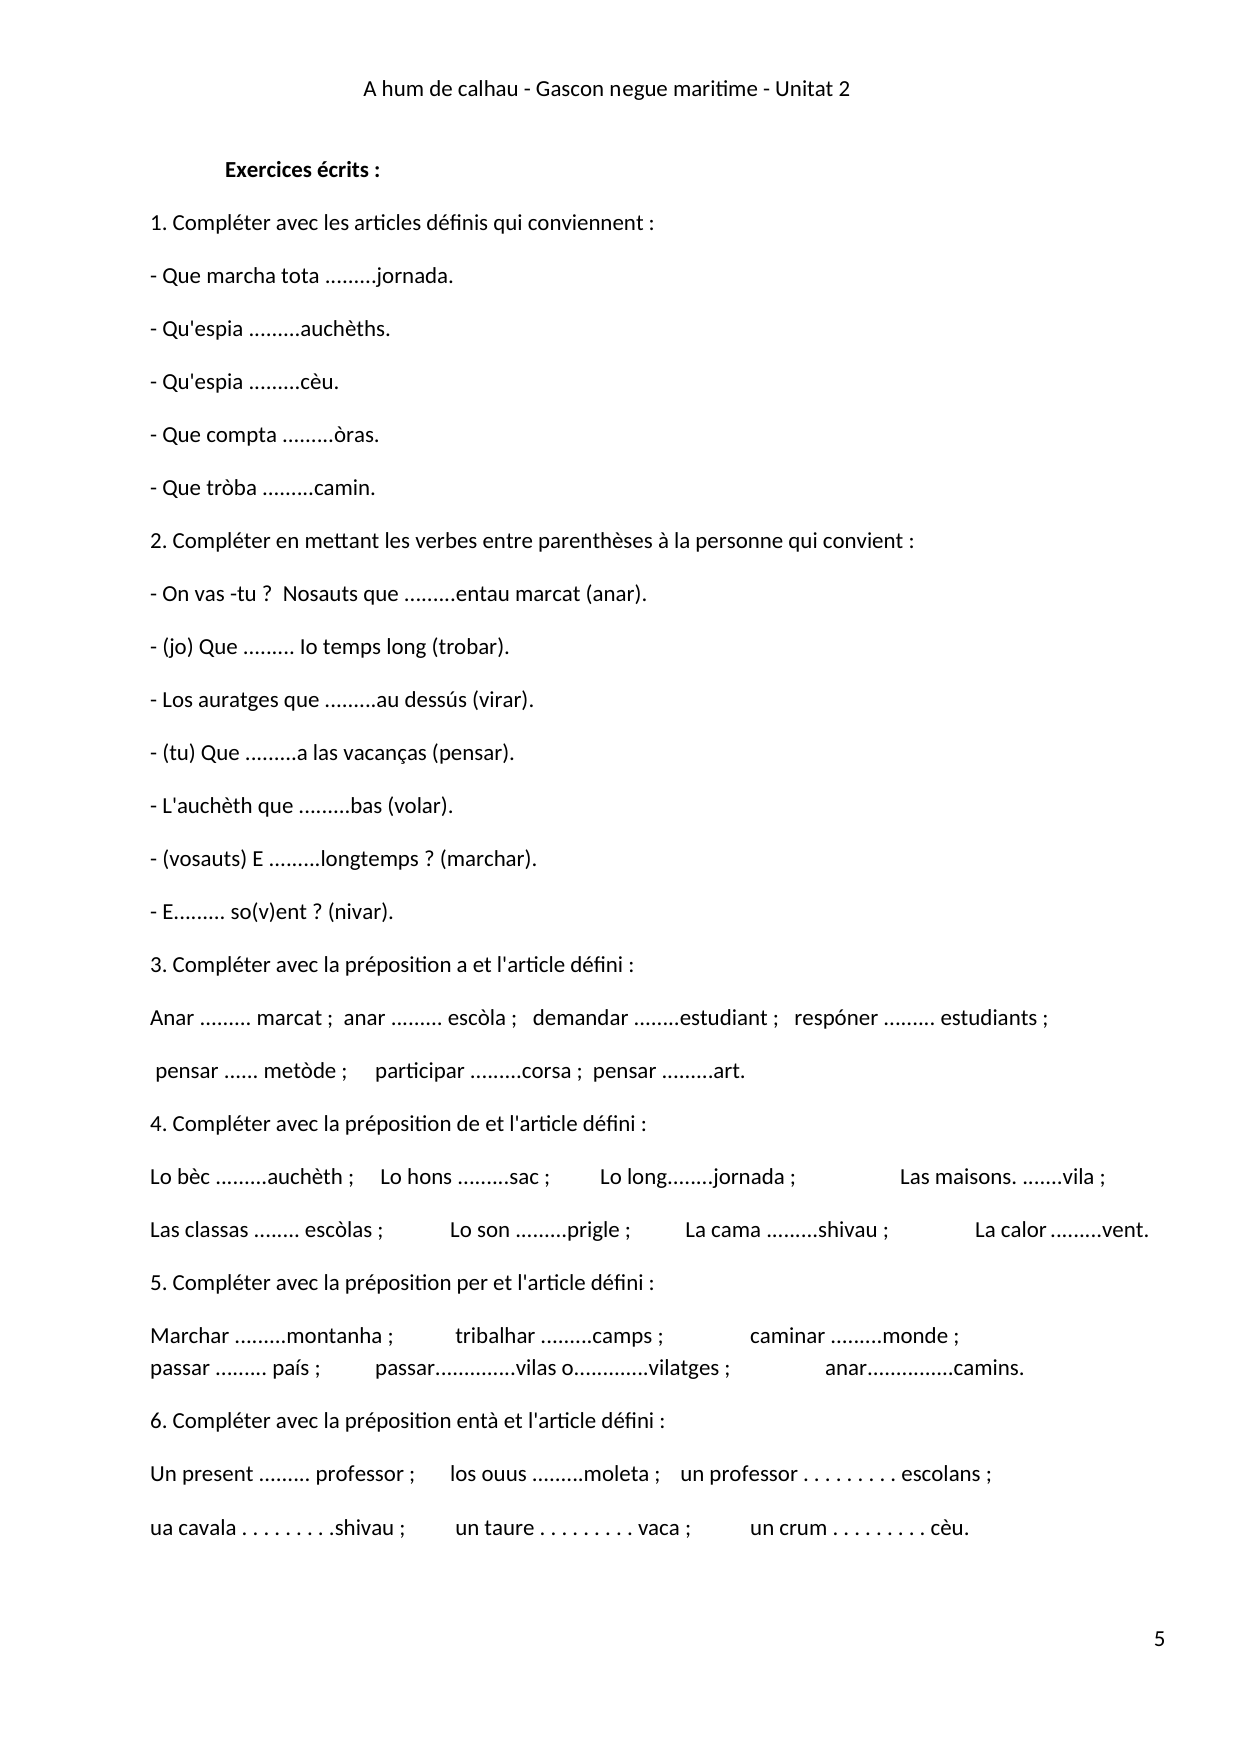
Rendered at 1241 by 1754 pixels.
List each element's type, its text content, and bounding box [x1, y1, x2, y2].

text - Los auratges que .........au dessús (virar). [75, 685, 1165, 713]
text 6. Compléter avec la préposition entà et l'article défini : [75, 1407, 1165, 1434]
text - (jo) Que ......... Io temps long (trobar). [75, 632, 1165, 660]
text pensar ...... metòde ; participar .........corsa ; pensar .........art. [75, 1056, 1165, 1084]
text Marchar .........montanha ; tribalhar .........camps ; caminar .........monde ; passar ......... país ; passar..............vilas o.............vilatges ; anar...............camins. [75, 1321, 1165, 1382]
text 2. Compléter en mettant les verbes entre parenthèses à la personne qui convient : [75, 526, 1165, 554]
text Un present ......... professor ; los ouus .........moleta ; un professor . . . . . . . . . escolans ; [75, 1459, 1165, 1488]
text 1. Compléter avec les articles définis qui conviennent : [75, 208, 1165, 236]
text - (tu) Que .........a las vacanças (pensar). [75, 738, 1165, 766]
text ua cavala . . . . . . . . .shivau ; un taure . . . . . . . . . vaca ; un crum . . . . . . . . . cèu. [75, 1513, 1165, 1541]
text - L'auchèth que .........bas (volar). [75, 791, 1165, 819]
text Las classas ........ escòlas ; Lo son .........prigle ; La cama .........shivau ; La calor .........vent. [75, 1215, 1165, 1243]
text - Que marcha tota .........jornada. [75, 261, 1165, 289]
text 4. Compléter avec la préposition de et l'article défini : [75, 1109, 1165, 1137]
text - Qu'espia .........auchèths. [75, 314, 1165, 342]
text - E......... so(v)ent ? (nivar). [75, 897, 1165, 925]
text - On vas -tu ? Nosauts que .........entau marcat (anar). [75, 579, 1165, 607]
text - Qu'espia .........cèu. [75, 367, 1165, 395]
text Anar ......... marcat ; anar ......... escòla ; demandar ........estudiant ; respóner ......... estudiants ; [75, 1003, 1165, 1031]
text Exercices écrits : [75, 155, 1165, 183]
text - (vosauts) E .........longtemps ? (marchar). [75, 844, 1165, 872]
text 3. Compléter avec la préposition a et l'article défini : [75, 950, 1165, 978]
text Lo bèc .........auchèth ; Lo hons .........sac ; Lo long........jornada ; Las maisons. .......vila ; [75, 1162, 1165, 1190]
text 5. Compléter avec la préposition per et l'article défini : [75, 1268, 1165, 1296]
text - Que compta .........òras. [75, 420, 1165, 448]
text - Que tròba .........camin. [75, 473, 1165, 501]
